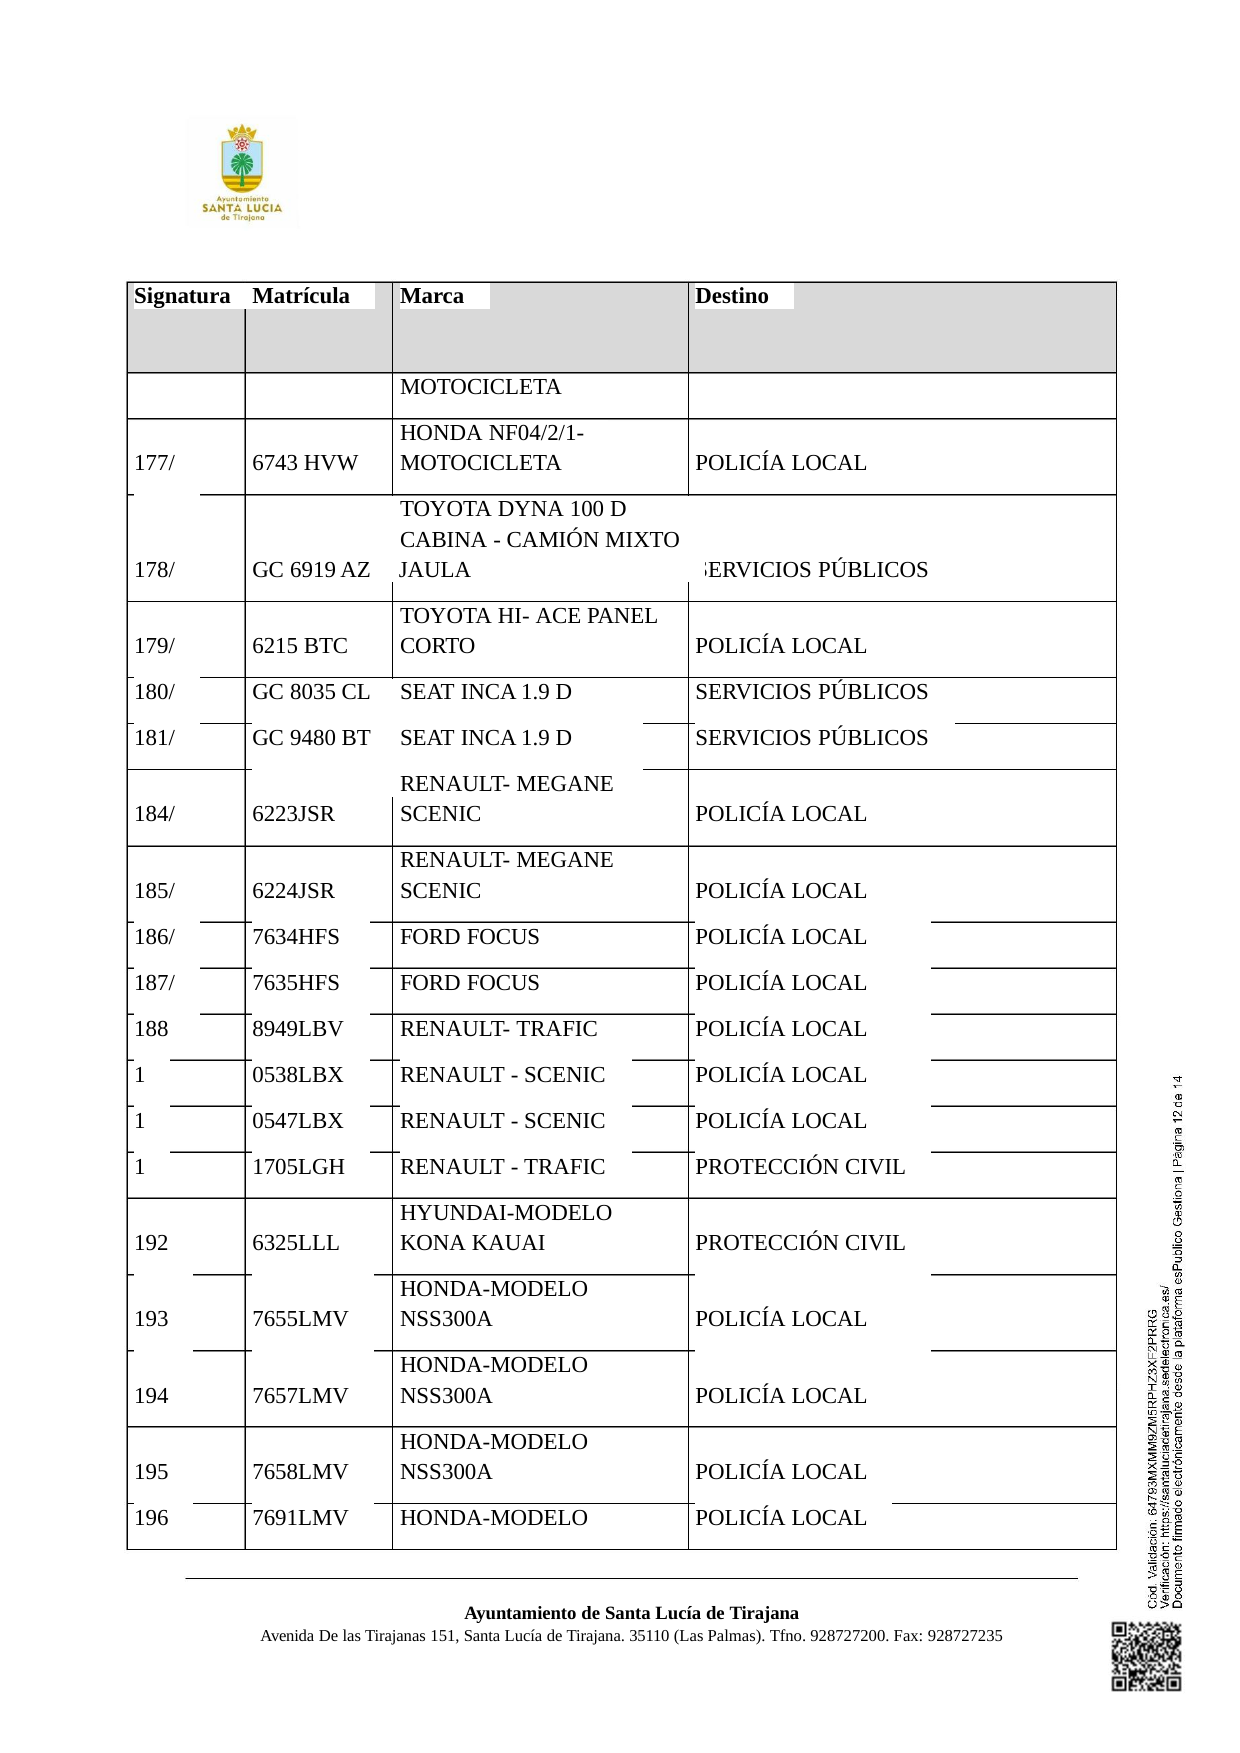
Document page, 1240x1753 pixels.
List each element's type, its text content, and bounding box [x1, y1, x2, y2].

text 6743 HVW [252, 450, 383, 476]
text RENAULT- TRAFIC [400, 1016, 632, 1041]
text 77/ [145, 450, 200, 476]
text HONDA-MODELO [400, 1352, 613, 1378]
text 6215 BTC [252, 633, 373, 658]
text POLICÍA LOCAL [695, 878, 931, 903]
text Destino [695, 283, 794, 309]
text POLICÍA LOCAL [695, 1505, 892, 1530]
text 88 [145, 1016, 200, 1041]
text RENAULT- MEGANE [400, 771, 643, 797]
text 6325LLL [252, 1230, 374, 1256]
text 1 [134, 1062, 170, 1087]
text NSS300A [400, 1306, 613, 1332]
text 7691LMV [252, 1505, 374, 1530]
text POLICÍA LOCAL [695, 1383, 931, 1408]
text SERVICIOS PÚBLICOS [705, 557, 955, 582]
text 1 [134, 1505, 145, 1530]
text 84/ [145, 801, 200, 827]
text 95 [145, 1459, 193, 1484]
text POLICÍA LOCAL [695, 970, 931, 995]
text TOYOTA HI- ACE PANEL [400, 603, 687, 628]
text 93 [145, 1306, 193, 1332]
text SCENIC [400, 801, 506, 827]
text CORTO [400, 633, 502, 658]
text 6223JSR [252, 801, 360, 827]
text 1 [134, 970, 145, 995]
text POLICÍA LOCAL [695, 924, 931, 949]
text CABINA - CAMIÓN MIXTO [400, 527, 705, 552]
text 7658LMV [252, 1459, 374, 1484]
text 94 [145, 1383, 193, 1408]
text POLICÍA LOCAL [695, 1108, 931, 1133]
text Marca [400, 283, 490, 309]
text 86/ [145, 924, 200, 949]
text MOTOCICLETA [400, 450, 608, 476]
text 7655LMV [252, 1306, 374, 1332]
text 1 [134, 1383, 145, 1408]
text 1 [134, 633, 145, 658]
text PROTECCIÓN CIVIL [695, 1230, 931, 1256]
text 92 [145, 1230, 193, 1256]
text RENAULT - SCENIC [400, 1108, 632, 1133]
text POLICÍA LOCAL [695, 1062, 931, 1087]
text 1 [134, 1154, 170, 1179]
text 1 [134, 450, 145, 476]
text 0538LBX [252, 1062, 370, 1087]
text 0547LBX [252, 1108, 370, 1133]
text 7657LMV [252, 1383, 374, 1408]
text 1 [134, 679, 145, 704]
text Ayuntamiento de Santa Lucía de Tirajana [464, 1602, 1029, 1623]
text RENAULT - SCENIC [400, 1062, 632, 1087]
text GC 9480 BT SEAT INCA 1.9 D [252, 725, 643, 751]
text 79/ [145, 633, 200, 658]
text 6224JSR [252, 878, 370, 903]
text 87/ [145, 970, 200, 995]
text POLICÍA LOCAL [695, 633, 892, 658]
text 90 [170, 1108, 193, 1133]
text SERVICIOS PÚBLICOS [695, 679, 955, 704]
text 80/ [145, 679, 200, 704]
text MOTOCICLETA [400, 374, 589, 399]
text TOYOTA DYNA 100 D [400, 496, 705, 522]
text HONDA-MODELO [400, 1276, 613, 1302]
text 1 [134, 924, 145, 949]
text SCENIC [400, 878, 643, 903]
text 1 [134, 557, 145, 582]
text NSS300A [400, 1383, 613, 1408]
text 89 [170, 1062, 193, 1087]
text 1 [134, 1230, 145, 1256]
text 1 [134, 1459, 145, 1484]
text 1 [134, 878, 145, 903]
text PROTECCIÓN CIVIL [695, 1154, 931, 1179]
text SERVICIOS PÚBLICOS [695, 725, 955, 751]
text GC 6919 AZ JAULA [252, 557, 705, 582]
text POLICÍA LOCAL [695, 1016, 931, 1041]
text HONDA-MODELO [400, 1429, 613, 1454]
text 1 [134, 725, 145, 751]
text 96 [145, 1505, 193, 1530]
text 7634HFS [252, 924, 370, 949]
text 81/ [145, 725, 200, 751]
text POLICÍA LOCAL [695, 801, 892, 827]
text HONDA-MODELO [400, 1505, 613, 1530]
text HONDA NF04/2/1- [400, 420, 608, 446]
text POLICÍA LOCAL [695, 450, 892, 476]
text HYUNDAI-MODELO [400, 1200, 637, 1225]
text GC 8035 CL SEAT INCA 1.9 D [252, 679, 643, 704]
text 85/ [145, 878, 200, 903]
text FORD FOCUS [400, 924, 565, 949]
text POLICÍA LOCAL [695, 1306, 931, 1332]
text 1 [134, 1306, 145, 1332]
text 1 [134, 801, 145, 827]
text KONA KAUAI [400, 1230, 637, 1256]
text RENAULT - TRAFIC [400, 1154, 632, 1179]
text 1 [134, 1108, 170, 1133]
text 78/ [145, 557, 200, 582]
text 91 [170, 1154, 193, 1179]
text Avenida De las Tirajanas 151, Santa Lucía de Tirajana. 35110 (Las Palmas). Tfno. 928727200. Fax: 928727235 [260, 1627, 1029, 1646]
text FORD FOCUS [400, 970, 565, 995]
text 8949LBV [252, 1016, 370, 1041]
text 7635HFS [252, 970, 370, 995]
text NSS300A [400, 1459, 613, 1484]
text 1705LGH [252, 1154, 370, 1179]
text POLICÍA LOCAL [695, 1459, 892, 1484]
text RENAULT- MEGANE [400, 847, 643, 873]
text 1 [134, 1016, 145, 1041]
text Signatura Matrícula [134, 283, 375, 309]
